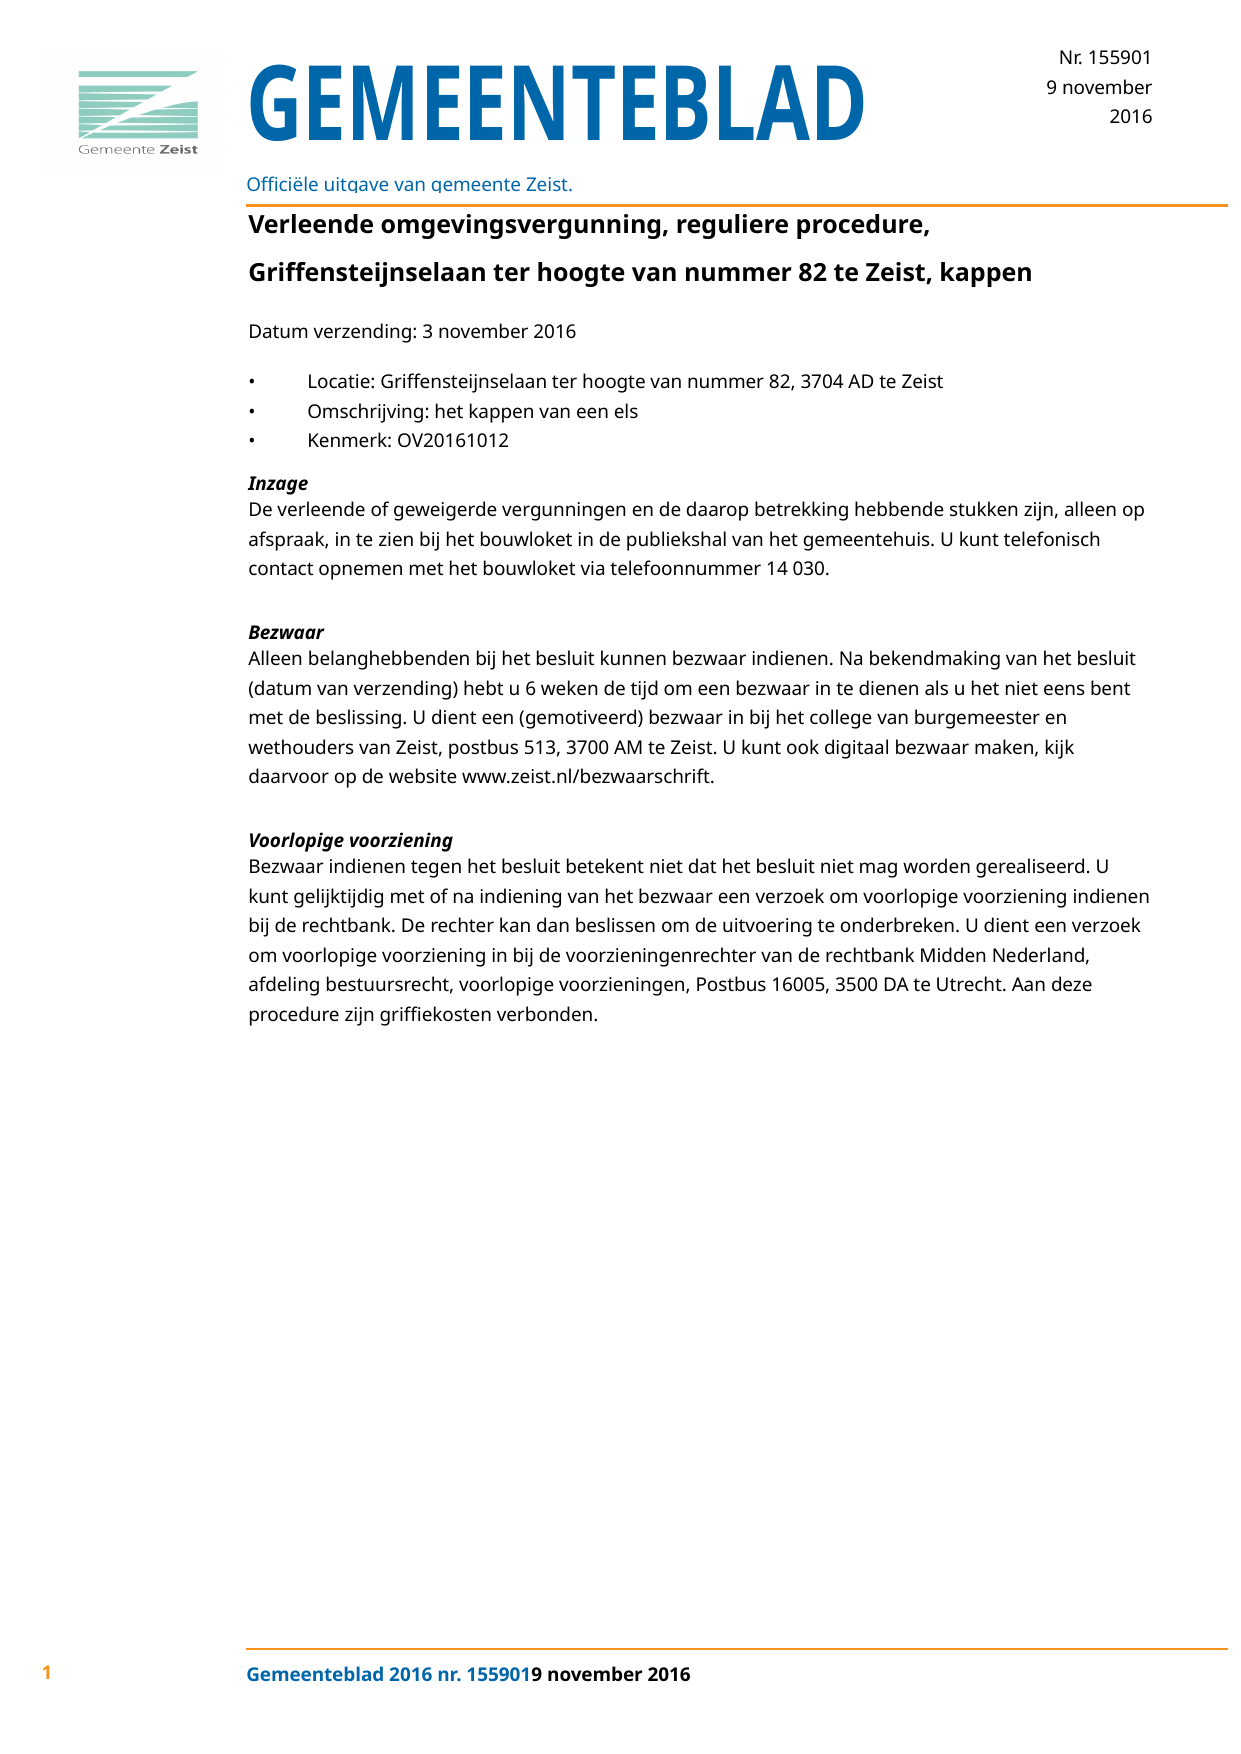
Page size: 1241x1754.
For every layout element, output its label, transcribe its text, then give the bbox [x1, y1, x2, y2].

text De verleende of geweigerde vergunningen en de daarop betrekking hebbende stukken zijn, alleen op afspraak, in te zien bij het bouwloket in de publiekshal van het gemeentehuis. U kunt telefonisch contact opnemen met het bouwloket via telefoonnummer 14 030. [248, 496, 1152, 581]
text Verleende omgevingsvergunning, reguliere procedure, Griffensteijnselaan ter hoogte van nummer 82 te Zeist, kappen [248, 207, 1152, 288]
text Alleen belanghebbenden bij het besluit kunnen bezwaar indienen. Na bekendmaking van het besluit (datum van verzending) hebt u 6 weken de tijd om een bezwaar in te dienen als u het niet eens bent met de beslissing. U dient een (gemotiveerd) bezwaar in bij het college van burgemeester en wethouders van Zeist, postbus 513, 3700 AM te Zeist. U kunt ook digitaal bezwaar maken, kijk daarvoor op de website www.zeist.nl/bezwaarschrift. [248, 645, 1152, 789]
list Omschrijving: het kappen van een els [248, 398, 1152, 424]
text Datum verzending: 3 november 2016 [248, 318, 1152, 344]
list Kenmerk: OV20161012 [248, 427, 1152, 453]
list Locatie: Griffensteijnselaan ter hoogte van nummer 82, 3704 AD te Zeist [248, 368, 1152, 394]
text Voorlopige voorziening [248, 827, 1152, 853]
picture [41, 47, 231, 172]
text Bezwaar [248, 619, 1152, 645]
text Bezwaar indienen tegen het besluit betekent niet dat het besluit niet mag worden gerealiseerd. U kunt gelijktijdig met of na indiening van het bezwaar een verzoek om voorlopige voorziening indienen bij de rechtbank. De rechter kan dan beslissen om de uitvoering te onderbreken. U dient een verzoek om voorlopige voorziening in bij de voorzieningenrechter van de rechtbank Midden Nederland, afdeling bestuursrecht, voorlopige voorzieningen, Postbus 16005, 3500 DA te Utrecht. Aan deze procedure zijn griffiekosten verbonden. [248, 853, 1152, 1027]
text Inzage [248, 471, 1152, 496]
